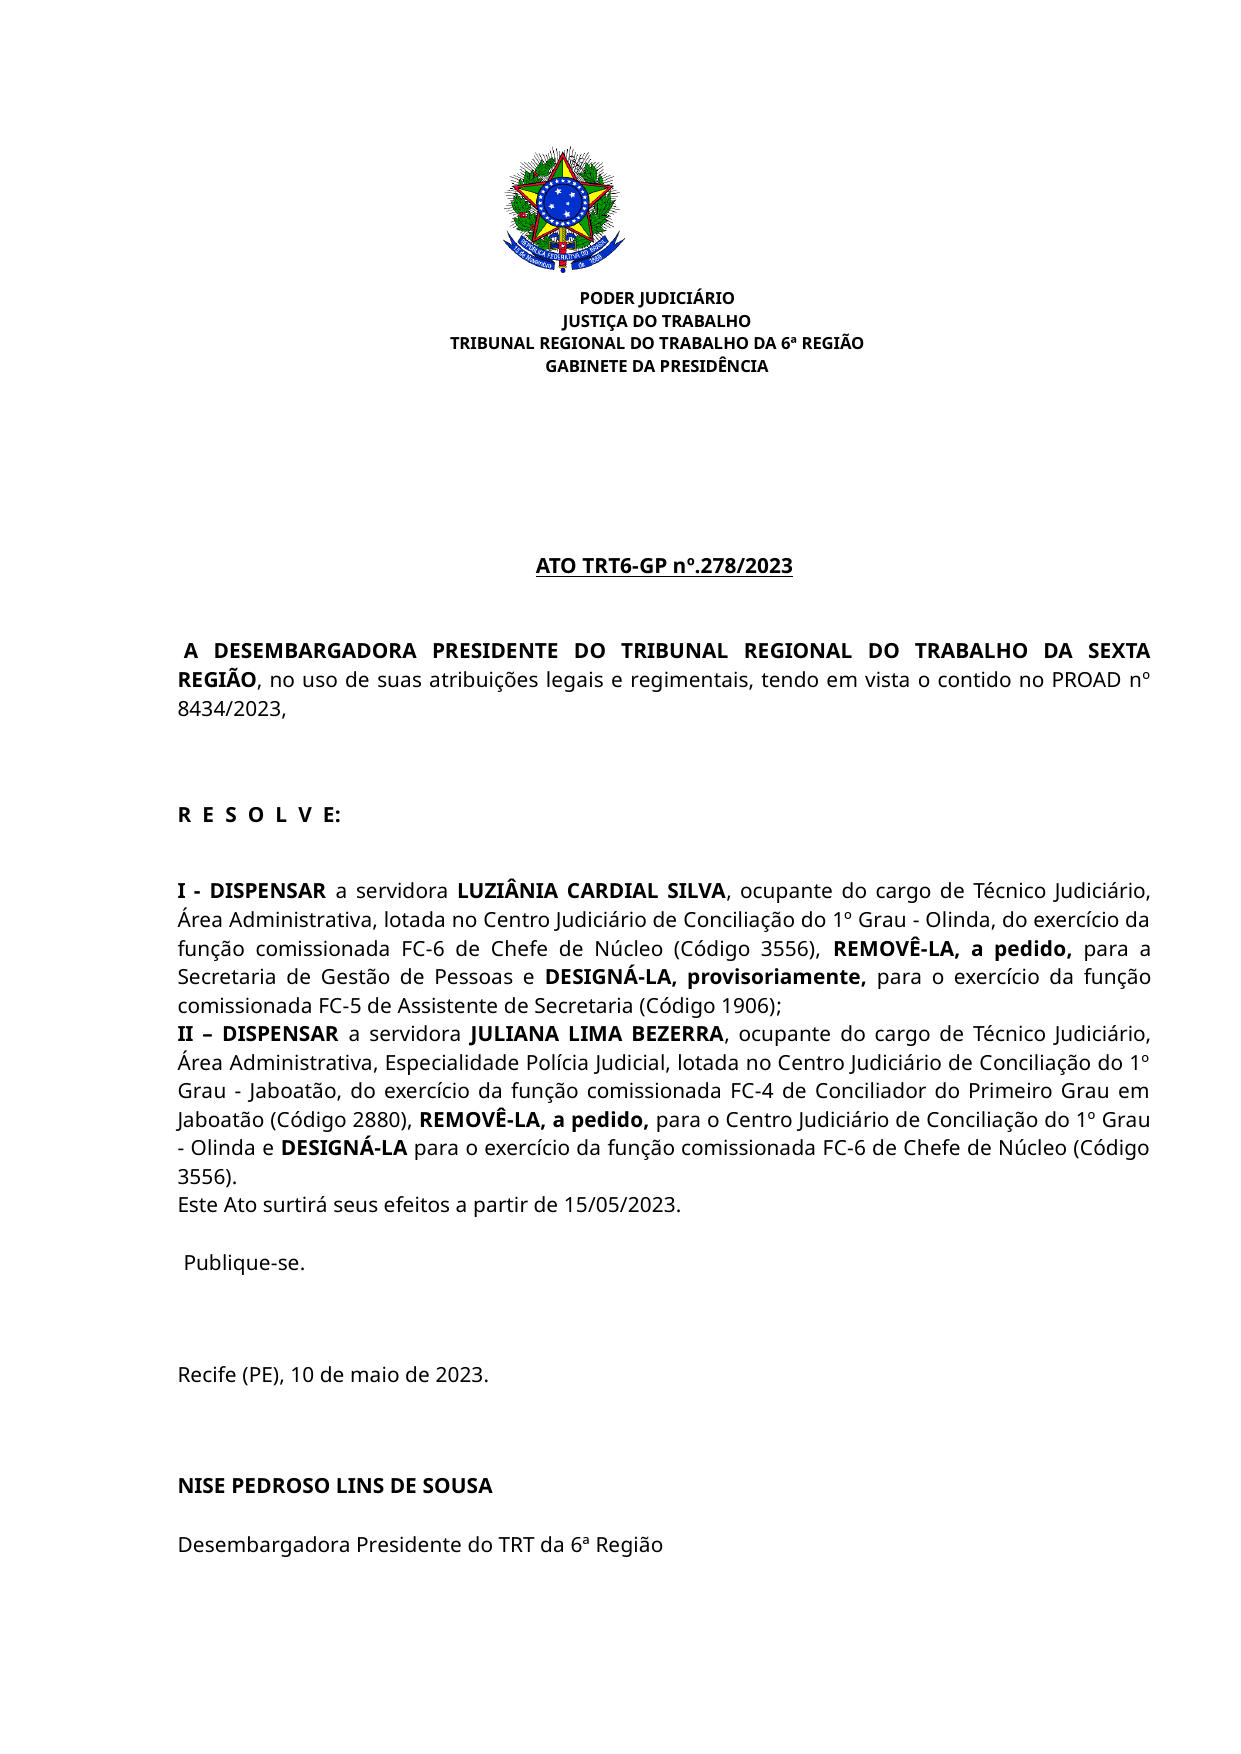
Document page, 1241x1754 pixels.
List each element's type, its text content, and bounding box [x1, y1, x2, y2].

text JUSTIÇA DO TRABALHO [177, 309, 1137, 332]
text Este Ato surtirá seus efeitos a partir de 15/05/2023. [177, 1190, 1152, 1219]
picture [496, 143, 628, 275]
text R E S O L V E: [177, 800, 1152, 828]
text NISE PEDROSO LINS DE SOUSA [177, 1471, 1137, 1500]
text Recife (PE), 10 de maio de 2023. [177, 1360, 1152, 1388]
text Publique-se. [177, 1248, 1152, 1277]
text GABINETE DA PRESIDÊNCIA [177, 354, 1137, 377]
text PODER JUDICIÁRIO [177, 287, 1137, 309]
text I - DISPENSAR a servidora LUZIÂNIA CARDIAL SILVA, ocupante do cargo de Técnico Judiciário, Área Administrativa, lotada no Centro Judiciário de Conciliação do 1º Grau - Olinda, do exercício da função comissionada FC-6 de Chefe de Núcleo (Código 3556), REMOVÊ-LA, a pedido, para a Secretaria de Gestão de Pessoas e DESIGNÁ-LA, provisoriamente, para o exercício da função comissionada FC-5 de Assistente de Secretaria (Código 1906); [177, 876, 1152, 1019]
text TRIBUNAL REGIONAL DO TRABALHO DA 6ª REGIÃO [177, 332, 1137, 354]
text A DESEMBARGADORA PRESIDENTE DO TRIBUNAL REGIONAL DO TRABALHO DA SEXTA REGIÃO, no uso de suas atribuições legais e regimentais, tendo em vista o contido no PROAD nº 8434/2023, [177, 636, 1152, 722]
text ATO TRT6-GP nº.278/2023 [177, 551, 1152, 580]
text II – DISPENSAR a servidora JULIANA LIMA BEZERRA, ocupante do cargo de Técnico Judiciário, Área Administrativa, Especialidade Polícia Judicial, lotada no Centro Judiciário de Conciliação do 1º Grau - Jaboatão, do exercício da função comissionada FC-4 de Conciliador do Primeiro Grau em Jaboatão (Código 2880), REMOVÊ-LA, a pedido, para o Centro Judiciário de Conciliação do 1º Grau - Olinda e DESIGNÁ-LA para o exercício da função comissionada FC-6 de Chefe de Núcleo (Código 3556). [177, 1019, 1152, 1190]
text Desembargadora Presidente do TRT da 6ª Região [177, 1529, 1137, 1558]
